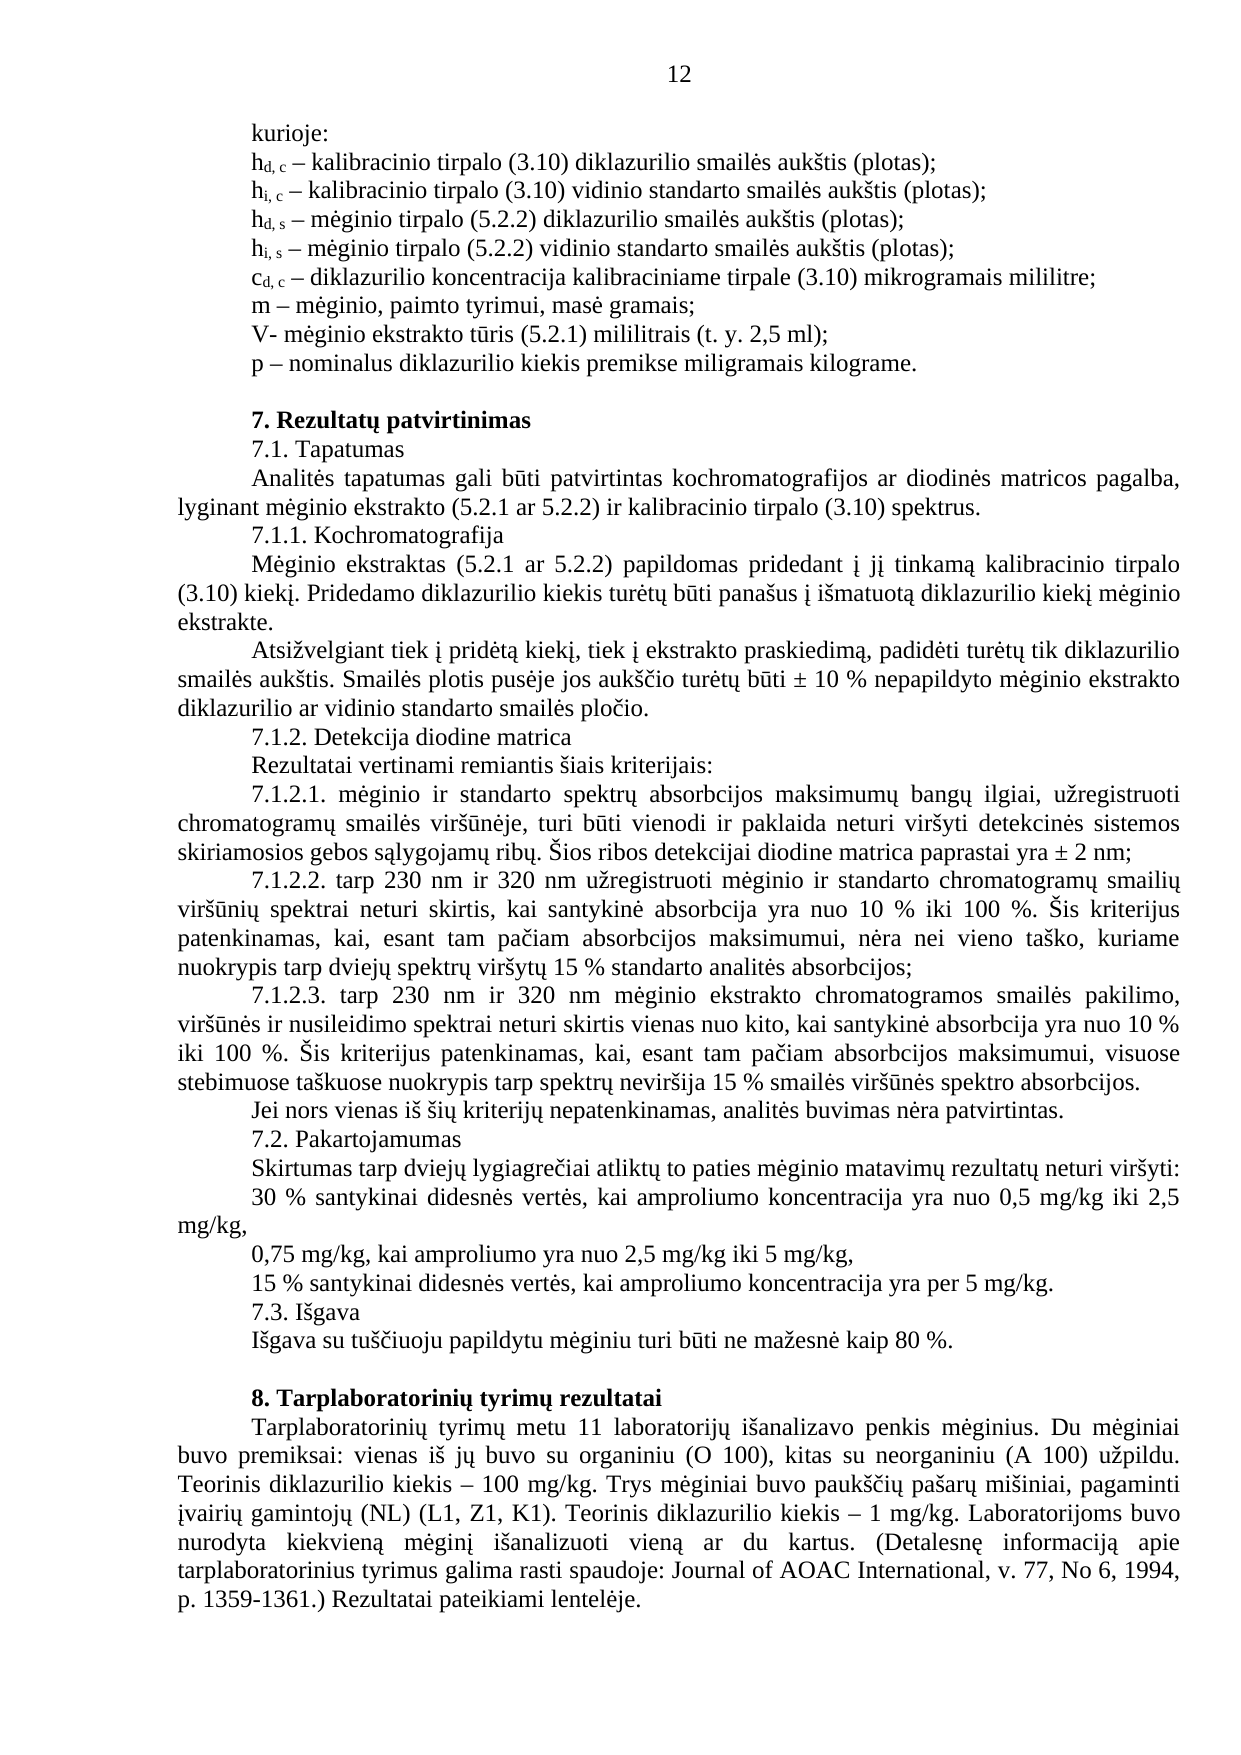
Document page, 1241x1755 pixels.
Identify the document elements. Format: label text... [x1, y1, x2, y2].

text Tarplaboratorinių tyrimų metu 11 laboratorijų išanalizavo penkis mėginius. Du mėginiai buvo premiksai: vienas iš jų buvo su organiniu (O 100), kitas su neorganiniu (A 100) užpildu. Teorinis diklazurilio kiekis – 100 mg/kg. Trys mėginiai buvo paukščių pašarų mišiniai, pagaminti įvairių gamintojų (NL) (L1, Z1, K1). Teorinis diklazurilio kiekis – 1 mg/kg. Laboratorijoms buvo nurodyta kiekvieną mėginį išanalizuoti vieną ar du kartus. (Detalesnę informaciją apie tarplaboratorinius tyrimus galima rasti spaudoje: Journal of AOAC International, v. 77, No 6, 1994, p. 1359-1361.) Rezultatai pateikiami lentelėje. [177, 1412, 1181, 1613]
text kurioje: [177, 118, 1181, 147]
text Išgava su tuščiuoju papildytu mėginiu turi būti ne mažesnė kaip 80 %. [177, 1326, 1181, 1354]
text hi, s – mėginio tirpalo (5.2.2) vidinio standarto smailės aukštis (plotas); [177, 233, 1181, 262]
text cd, c – diklazurilio koncentracija kalibraciniame tirpale (3.10) mikrogramais mililitre; [177, 262, 1181, 291]
text Skirtumas tarp dviejų lygiagrečiai atliktų to paties mėginio matavimų rezultatų neturi viršyti: [177, 1153, 1181, 1182]
text 7. Rezultatų patvirtinimas [177, 406, 1181, 434]
text 7.1.2. Detekcija diodine matrica [177, 722, 1181, 751]
text V- mėginio ekstrakto tūris (5.2.1) mililitrais (t. y. 2,5 ml); [177, 319, 1181, 348]
text 0,75 mg/kg, kai amproliumo yra nuo 2,5 mg/kg iki 5 mg/kg, [177, 1239, 1181, 1268]
text Rezultatai vertinami remiantis šiais kriterijais: [177, 751, 1181, 779]
text 30 % santykinai didesnės vertės, kai amproliumo koncentracija yra nuo 0,5 mg/kg iki 2,5 mg/kg, [177, 1182, 1181, 1239]
text 7.1.2.1. mėginio ir standarto spektrų absorbcijos maksimumų bangų ilgiai, užregistruoti chromatogramų smailės viršūnėje, turi būti vienodi ir paklaida neturi viršyti detekcinės sistemos skiriamosios gebos sąlygojamų ribų. Šios ribos detekcijai diodine matrica paprastai yra ± 2 nm; [177, 779, 1181, 866]
text 7.1.2.2. tarp 230 nm ir 320 nm užregistruoti mėginio ir standarto chromatogramų smailių viršūnių spektrai neturi skirtis, kai santykinė absorbcija yra nuo 10 % iki 100 %. Šis kriterijus patenkinamas, kai, esant tam pačiam absorbcijos maksimumui, nėra nei vieno taško, kuriame nuokrypis tarp dviejų spektrų viršytų 15 % standarto analitės absorbcijos; [177, 866, 1181, 981]
text Atsižvelgiant tiek į pridėtą kiekį, tiek į ekstrakto praskiedimą, padidėti turėtų tik diklazurilio smailės aukštis. Smailės plotis pusėje jos aukščio turėtų būti ± 10 % nepapildyto mėginio ekstrakto diklazurilio ar vidinio standarto smailės pločio. [177, 636, 1181, 722]
text Mėginio ekstraktas (5.2.1 ar 5.2.2) papildomas pridedant į jį tinkamą kalibracinio tirpalo (3.10) kiekį. Pridedamo diklazurilio kiekis turėtų būti panašus į išmatuotą diklazurilio kiekį mėginio ekstrakte. [177, 549, 1181, 636]
text 15 % santykinai didesnės vertės, kai amproliumo koncentracija yra per 5 mg/kg. [177, 1268, 1181, 1297]
text hd, c – kalibracinio tirpalo (3.10) diklazurilio smailės aukštis (plotas); [177, 147, 1181, 176]
text 7.3. Išgava [177, 1297, 1181, 1326]
text Jei nors vienas iš šių kriterijų nepatenkinamas, analitės buvimas nėra patvirtintas. [177, 1096, 1181, 1124]
text Analitės tapatumas gali būti patvirtintas kochromatografijos ar diodinės matricos pagalba, lyginant mėginio ekstrakto (5.2.1 ar 5.2.2) ir kalibracinio tirpalo (3.10) spektrus. [177, 463, 1181, 521]
text 7.1.1. Kochromatografija [177, 521, 1181, 549]
text hd, s – mėginio tirpalo (5.2.2) diklazurilio smailės aukštis (plotas); [177, 204, 1181, 233]
text hi, c – kalibracinio tirpalo (3.10) vidinio standarto smailės aukštis (plotas); [177, 176, 1181, 204]
text m – mėginio, paimto tyrimui, masė gramais; [177, 291, 1181, 319]
text p – nominalus diklazurilio kiekis premikse miligramais kilograme. [177, 348, 1181, 377]
text 7.1. Tapatumas [177, 434, 1181, 463]
text 8. Tarplaboratorinių tyrimų rezultatai [177, 1383, 1181, 1412]
text 7.2. Pakartojamumas [177, 1124, 1181, 1153]
text 7.1.2.3. tarp 230 nm ir 320 nm mėginio ekstrakto chromatogramos smailės pakilimo, viršūnės ir nusileidimo spektrai neturi skirtis vienas nuo kito, kai santykinė absorbcija yra nuo 10 % iki 100 %. Šis kriterijus patenkinamas, kai, esant tam pačiam absorbcijos maksimumui, visuose stebimuose taškuose nuokrypis tarp spektrų neviršija 15 % smailės viršūnės spektro absorbcijos. [177, 981, 1181, 1096]
